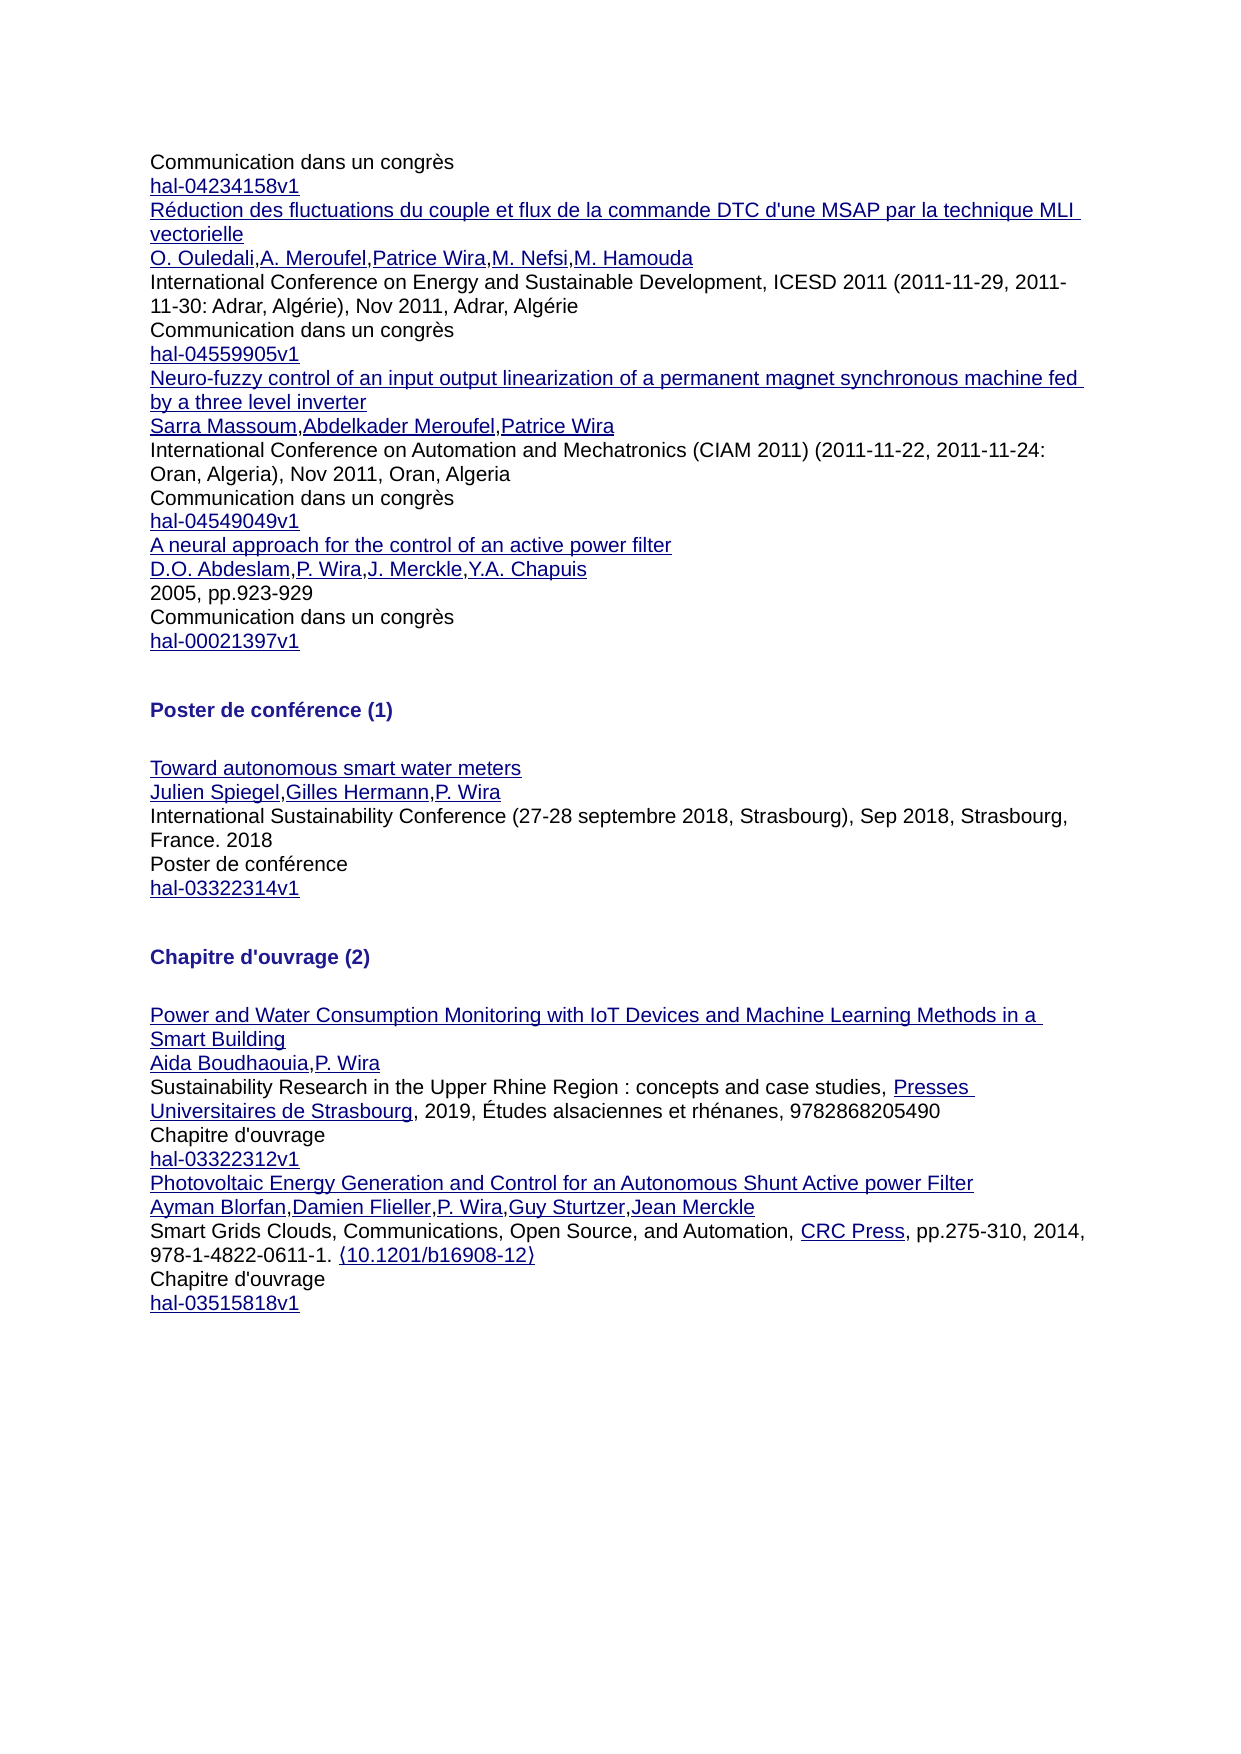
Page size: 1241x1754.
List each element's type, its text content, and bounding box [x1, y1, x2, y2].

table_header Toward autonomous smart water meters Julien Spiegel,Gilles Hermann,P. Wira International Sustainability Conference (27-28 septembre 2018, Strasbourg), Sep 2018, Strasbourg, France. 2018 Poster de conférence hal-03322314v1 [150, 756, 1090, 900]
table_cell Neuro-fuzzy control of an input output linearization of a permanent magnet synchronous machine fed by a three level inverter Sarra Massoum,Abdelkader Meroufel,Patrice Wira International Conference on Automation and Mechatronics (CIAM 2011) (2011-11-22, 2011-11-24: Oran, Algeria), Nov 2011, Oran, Algeria Communication dans un congrès hal-04549049v1 [150, 366, 1090, 533]
table_cell Réduction des fluctuations du couple et flux de la commande DTC d'une MSAP par la technique MLI vectorielle O. Ouledali,A. Meroufel,Patrice Wira,M. Nefsi,M. Hamouda International Conference on Energy and Sustainable Development, ICESD 2011 (2011-11-29, 2011-11-30: Adrar, Algérie), Nov 2011, Adrar, Algérie Communication dans un congrès hal-04559905v1 [150, 198, 1090, 366]
table_cell Communication dans un congrès hal-04234158v1 [150, 150, 1090, 198]
table_cell Photovoltaic Energy Generation and Control for an Autonomous Shunt Active power Filter Ayman Blorfan,Damien Flieller,P. Wira,Guy Sturtzer,Jean Merckle Smart Grids Clouds, Communications, Open Source, and Automation, CRC Press, pp.275-310, 2014, 978-1-4822-0611-1. ⟨10.1201/b16908-12⟩ Chapitre d'ouvrage hal-03515818v1 [150, 1171, 1090, 1314]
table_header Power and Water Consumption Monitoring with IoT Devices and Machine Learning Methods in a Smart Building Aida Boudhaouia,P. Wira Sustainability Research in the Upper Rhine Region : concepts and case studies, Presses Universitaires de Strasbourg, 2019, Études alsaciennes et rhénanes, 9782868205490 Chapitre d'ouvrage hal-03322312v1 [150, 1003, 1090, 1171]
subtitle Chapitre d'ouvrage (2) [150, 945, 1090, 969]
subtitle Poster de conférence (1) [150, 698, 1090, 722]
table_cell A neural approach for the control of an active power filter D.O. Abdeslam,P. Wira,J. Merckle,Y.A. Chapuis 2005, pp.923-929 Communication dans un congrès hal-00021397v1 [150, 533, 1090, 653]
